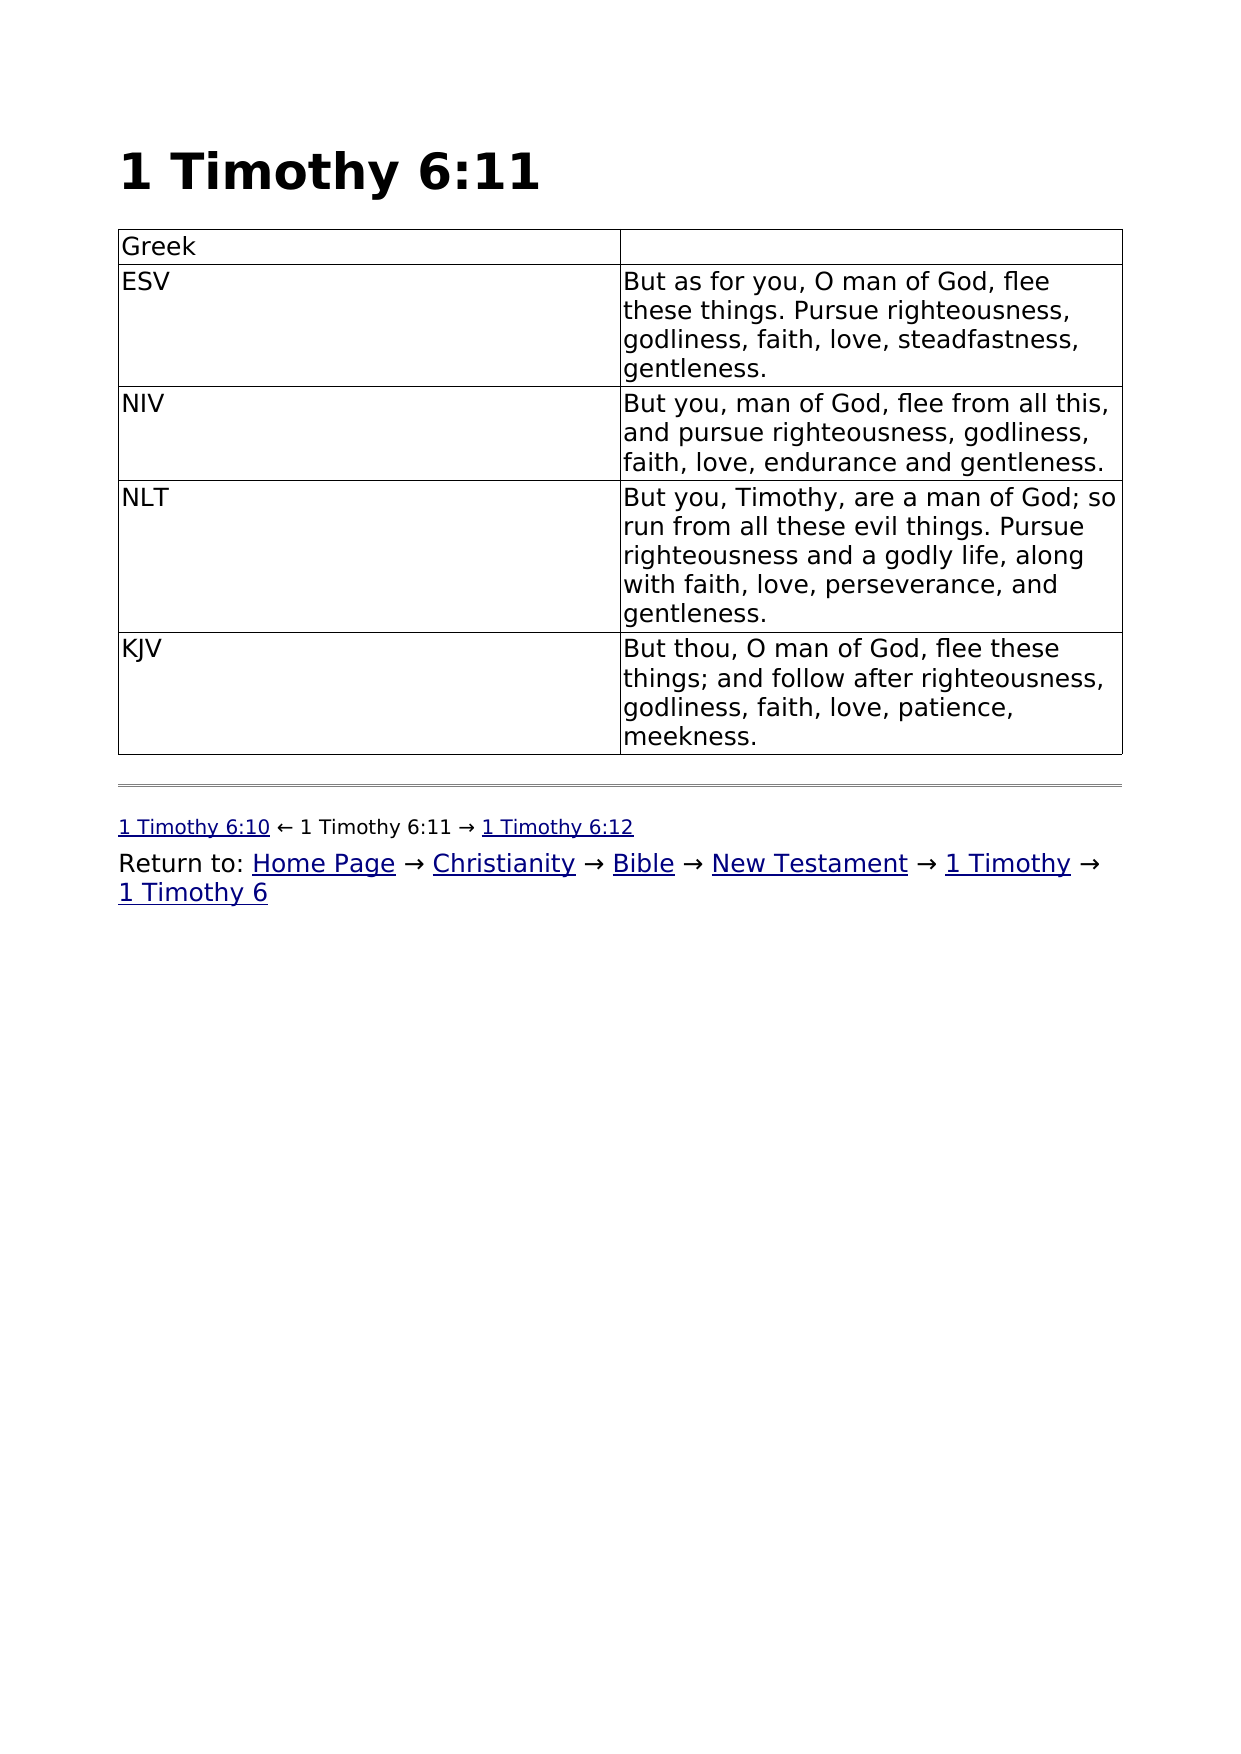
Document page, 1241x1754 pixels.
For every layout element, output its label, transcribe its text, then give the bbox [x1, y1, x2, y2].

table_cell KJV [119, 633, 620, 754]
table_cell But you, Timothy, are a man of God; so run from all these evil things. Pursue righteousness and a godly life, along with faith, love, perseverance, and gentleness. [621, 481, 1122, 632]
table_header Greek [119, 230, 620, 264]
table_cell But as for you, O man of God, flee these things. Pursue righteousness, godliness, faith, love, steadfastness, gentleness. [621, 265, 1122, 386]
text Return to: Home Page → Christianity → Bible → New Testament → 1 Timothy → 1 Timothy 6 [118, 849, 1122, 908]
table_cell NIV [119, 387, 620, 480]
table_header [621, 230, 1122, 264]
text 1 Timothy 6:10 ← 1 Timothy 6:11 → 1 Timothy 6:12 [118, 815, 1122, 849]
table_cell But you, man of God, flee from all this, and pursue righteousness, godliness, faith, love, endurance and gentleness. [621, 387, 1122, 480]
subtitle 1 Timothy 6:11 [118, 143, 1122, 201]
table_cell NLT [119, 481, 620, 632]
table_cell But thou, O man of God, flee these things; and follow after righteousness, godliness, faith, love, patience, meekness. [621, 633, 1122, 754]
table_cell ESV [119, 265, 620, 386]
